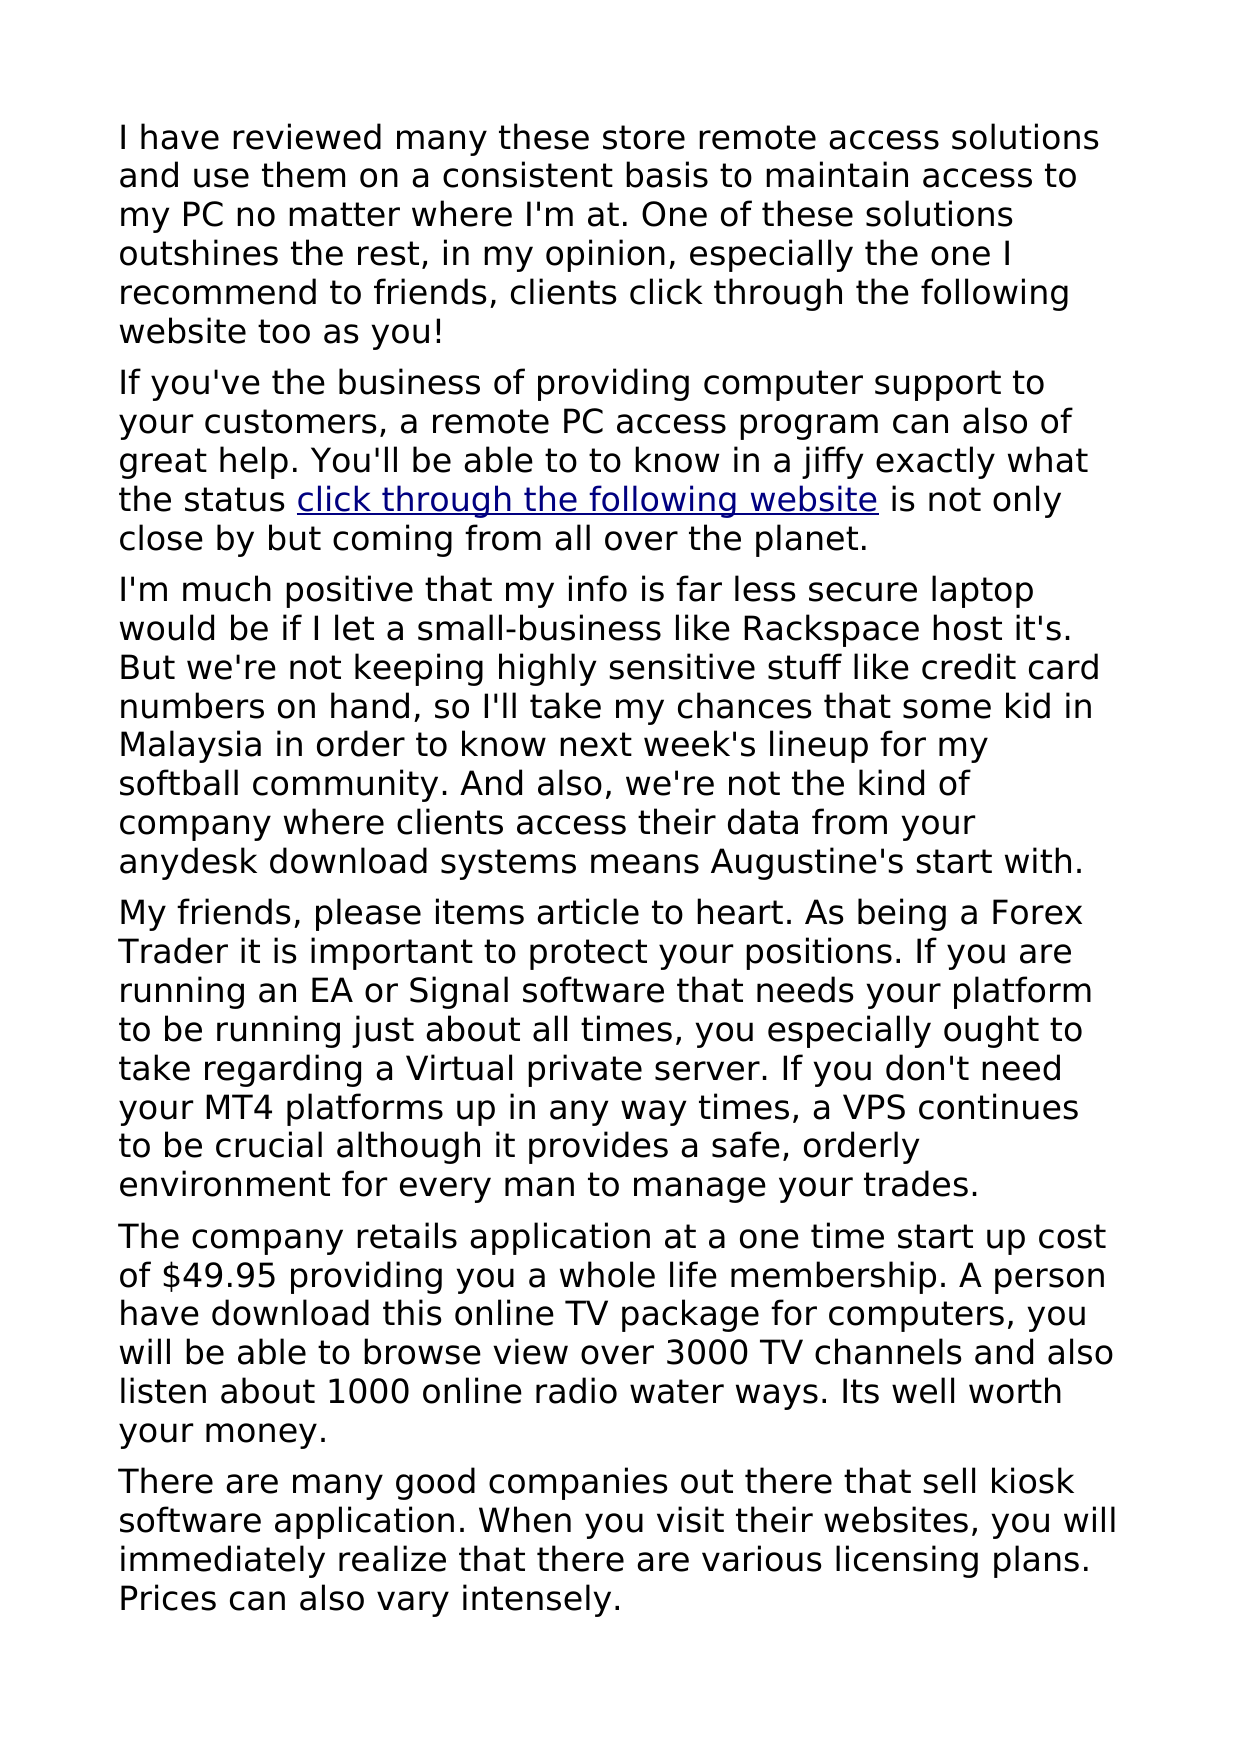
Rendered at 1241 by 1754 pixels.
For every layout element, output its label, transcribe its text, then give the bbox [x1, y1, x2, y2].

text If you've the business of providing computer support to your customers, a remote PC access program can also of great help. You'll be able to to know in a jiffy exactly what the status click through the following website is not only close by but coming from all over the planet. [118, 364, 1122, 558]
text I'm much positive that my info is far less secure laptop would be if I let a small-business like Rackspace host it's. But we're not keeping highly sensitive stuff like credit card numbers on hand, so I'll take my chances that some kid in Malaysia in order to know next week's lineup for my softball community. And also, we're not the kind of company where clients access their data from your anydesk download systems means Augustine's start with. [118, 571, 1122, 881]
text I have reviewed many these store remote access solutions and use them on a consistent basis to maintain access to my PC no matter where I'm at. One of these solutions outshines the rest, in my opinion, especially the one I recommend to friends, clients click through the following website too as you! [118, 118, 1122, 351]
text There are many good companies out there that sell kiosk software application. When you visit their websites, you will immediately realize that there are various licensing plans. Prices can also vary intensely. [118, 1463, 1122, 1618]
text My friends, please items article to heart. As being a Forex Trader it is important to protect your positions. If you are running an EA or Signal software that needs your platform to be running just about all times, you especially ought to take regarding a Virtual private server. If you don't need your MT4 platforms up in any way times, a VPS continues to be crucial although it provides a safe, orderly environment for every man to manage your trades. [118, 894, 1122, 1205]
text The company retails application at a one time start up cost of $49.95 providing you a whole life membership. A person have download this online TV package for computers, you will be able to browse view over 3000 TV channels and also listen about 1000 online radio water ways. Its well worth your money. [118, 1217, 1122, 1450]
